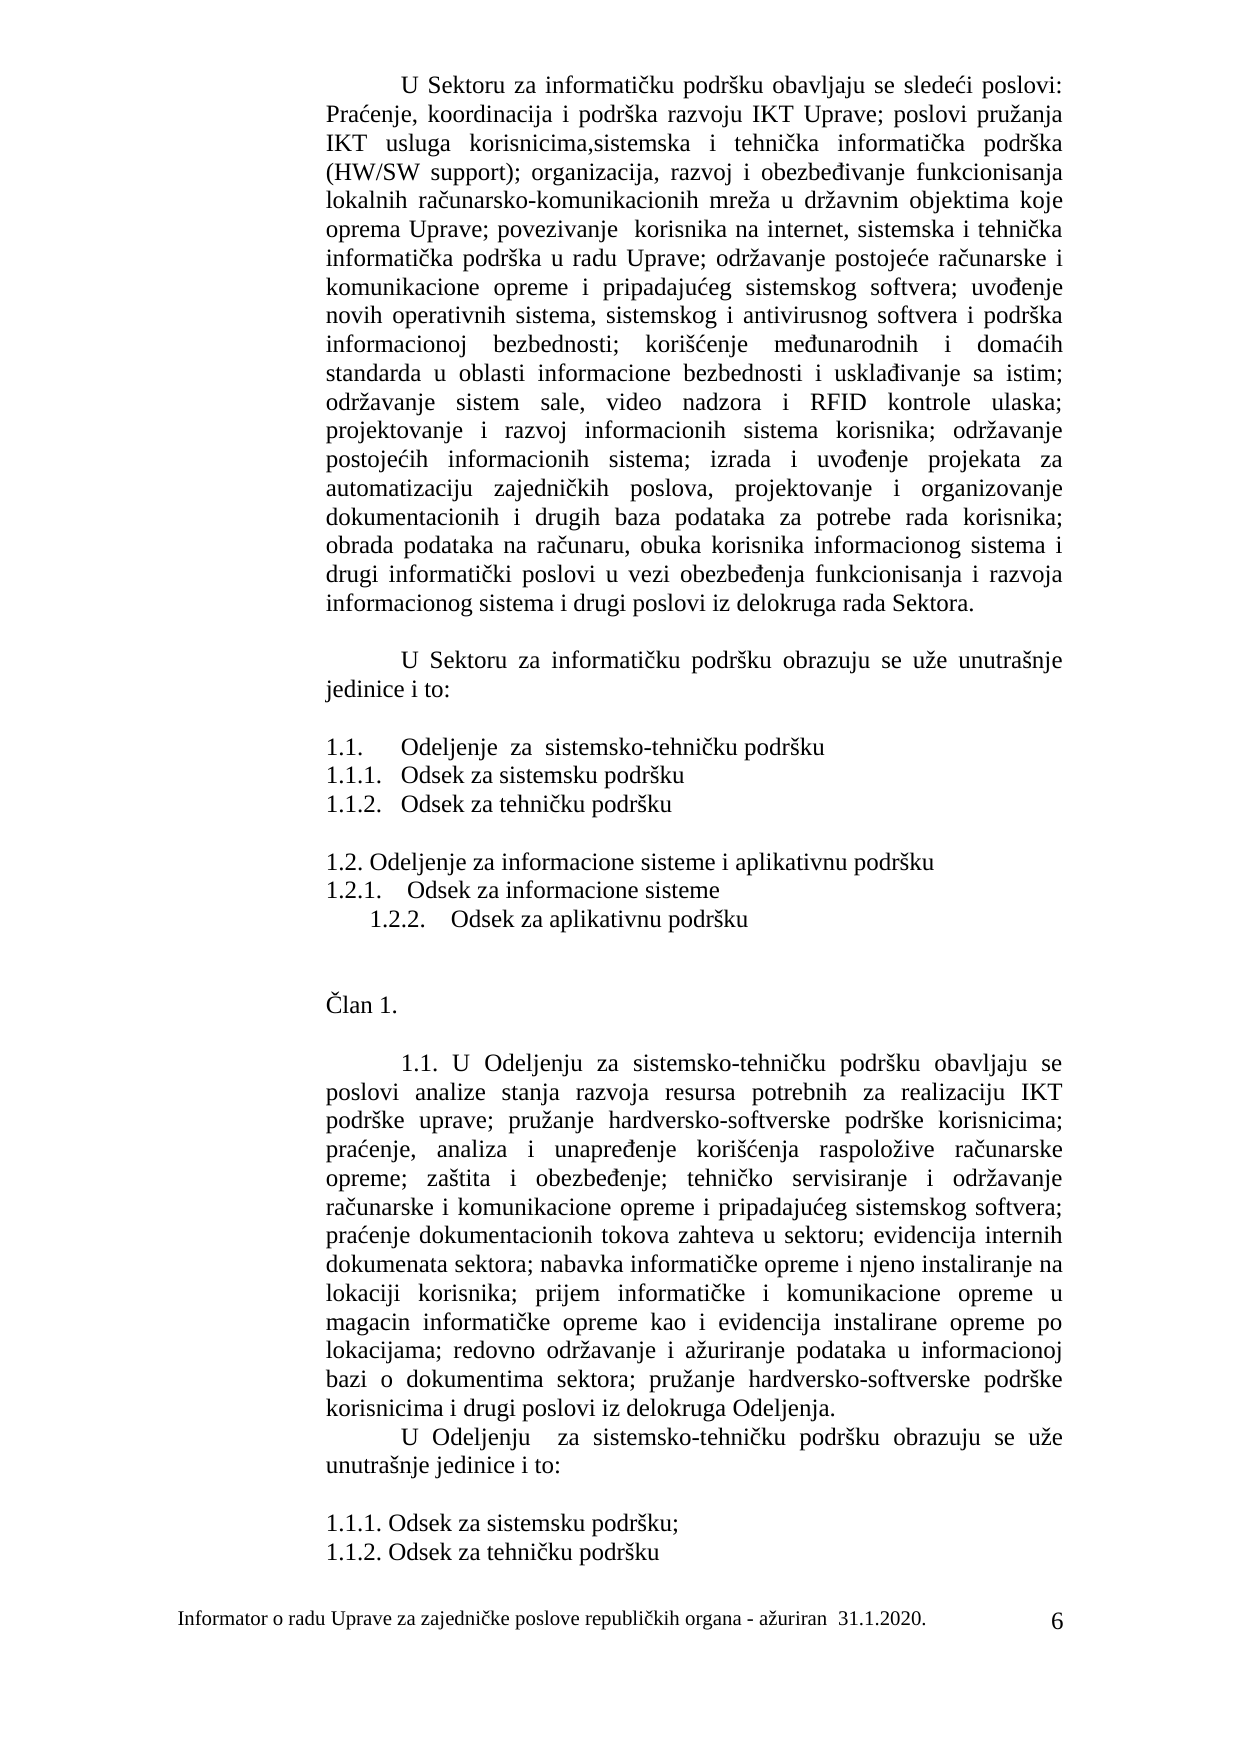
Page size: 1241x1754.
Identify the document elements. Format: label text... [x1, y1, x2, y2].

text 1.1.1. Odsek za sistemsku podršku; [326, 1508, 1063, 1537]
text 1.2.1. Odsek za informacione sisteme [326, 875, 1063, 904]
text Član 1. [326, 990, 1063, 1019]
text 1.1.1. Odsek za sistemsku podršku [326, 760, 1063, 789]
text 1.1. U Odeljenju za sistemsko-tehničku podršku obavljaju se poslovi analize stanja razvoja resursa potrebnih za realizaciju IKT podrške uprave; pružanje hardversko-softverske podrške korisnicima; praćenje, analiza i unapređenje korišćenja raspoložive računarske opreme; zaštita i obezbeđenje; tehničko servisiranje i održavanje računarske i komunikacione opreme i pripadajućeg sistemskog softvera; praćenje dokumentacionih tokova zahteva u sektoru; evidencija internih dokumenata sektora; nabavka informatičke opreme i njeno instaliranje na lokaciji korisnika; prijem informatičke i komunikacione opreme u magacin informatičke opreme kao i evidencija instalirane opreme po lokacijama; redovno održavanje i ažuriranje podataka u informacionoj bazi o dokumentima sektora; pružanje hardversko-softverske podrške korisnicima i drugi poslovi iz delokruga Odeljenja. [326, 1048, 1063, 1422]
text 1.1.2. Odsek za tehničku podršku [326, 1537, 1063, 1565]
text 1.2.2. Odsek za aplikativnu podršku [326, 904, 1063, 933]
text U Sektoru za informatičku podršku obavljaju se sledeći poslovi: Praćenje, koordinacija i podrška razvoju IKT Uprave; poslovi pružanja IKT usluga korisnicima,sistemska i tehnička informatička podrška (HW/SW support); organizacija, razvoj i obezbeđivanje funkcionisanja lokalnih računarsko-komunikacionih mreža u državnim objektima koje oprema Uprave; povezivanje korisnika na internet, sistemska i tehnička informatička podrška u radu Uprave; održavanje postojeće računarske i komunikacione opreme i pripadajućeg sistemskog softvera; uvođenje novih operativnih sistema, sistemskog i antivirusnog softvera i podrška informacionoj bezbednosti; korišćenje međunarodnih i domaćih standarda u oblasti informacione bezbednosti i usklađivanje sa istim; održavanje sistem sale, video nadzora i RFID kontrole ulaska; projektovanje i razvoj informacionih sistema korisnika; održavanje postojećih informacionih sistema; izrada i uvođenje projekata za automatizaciju zajedničkih poslova, projektovanje i organizovanje dokumentacionih i drugih baza podataka za potrebe rada korisnika; obrada podataka na računaru, obuka korisnika informacionog sistema i drugi informatički poslovi u vezi obezbeđenja funkcionisanja i razvoja informacionog sistema i drugi poslovi iz delokruga rada Sektora. [326, 70, 1063, 617]
text 1.2. Odeljenje za informacione sisteme i aplikativnu podršku [326, 847, 1063, 875]
text 1.1.2. Odsek za tehničku podršku [326, 789, 1063, 818]
text U Odeljenju za sistemsko-tehničku podršku obrazuju se uže unutrašnje jedinice i to: [326, 1422, 1063, 1479]
text 1.1. Odeljenje za sistemsko-tehničku podršku [326, 732, 1063, 760]
text U Sektoru za informatičku podršku obrazuju se uže unutrašnje jedinice i to: [326, 645, 1063, 703]
